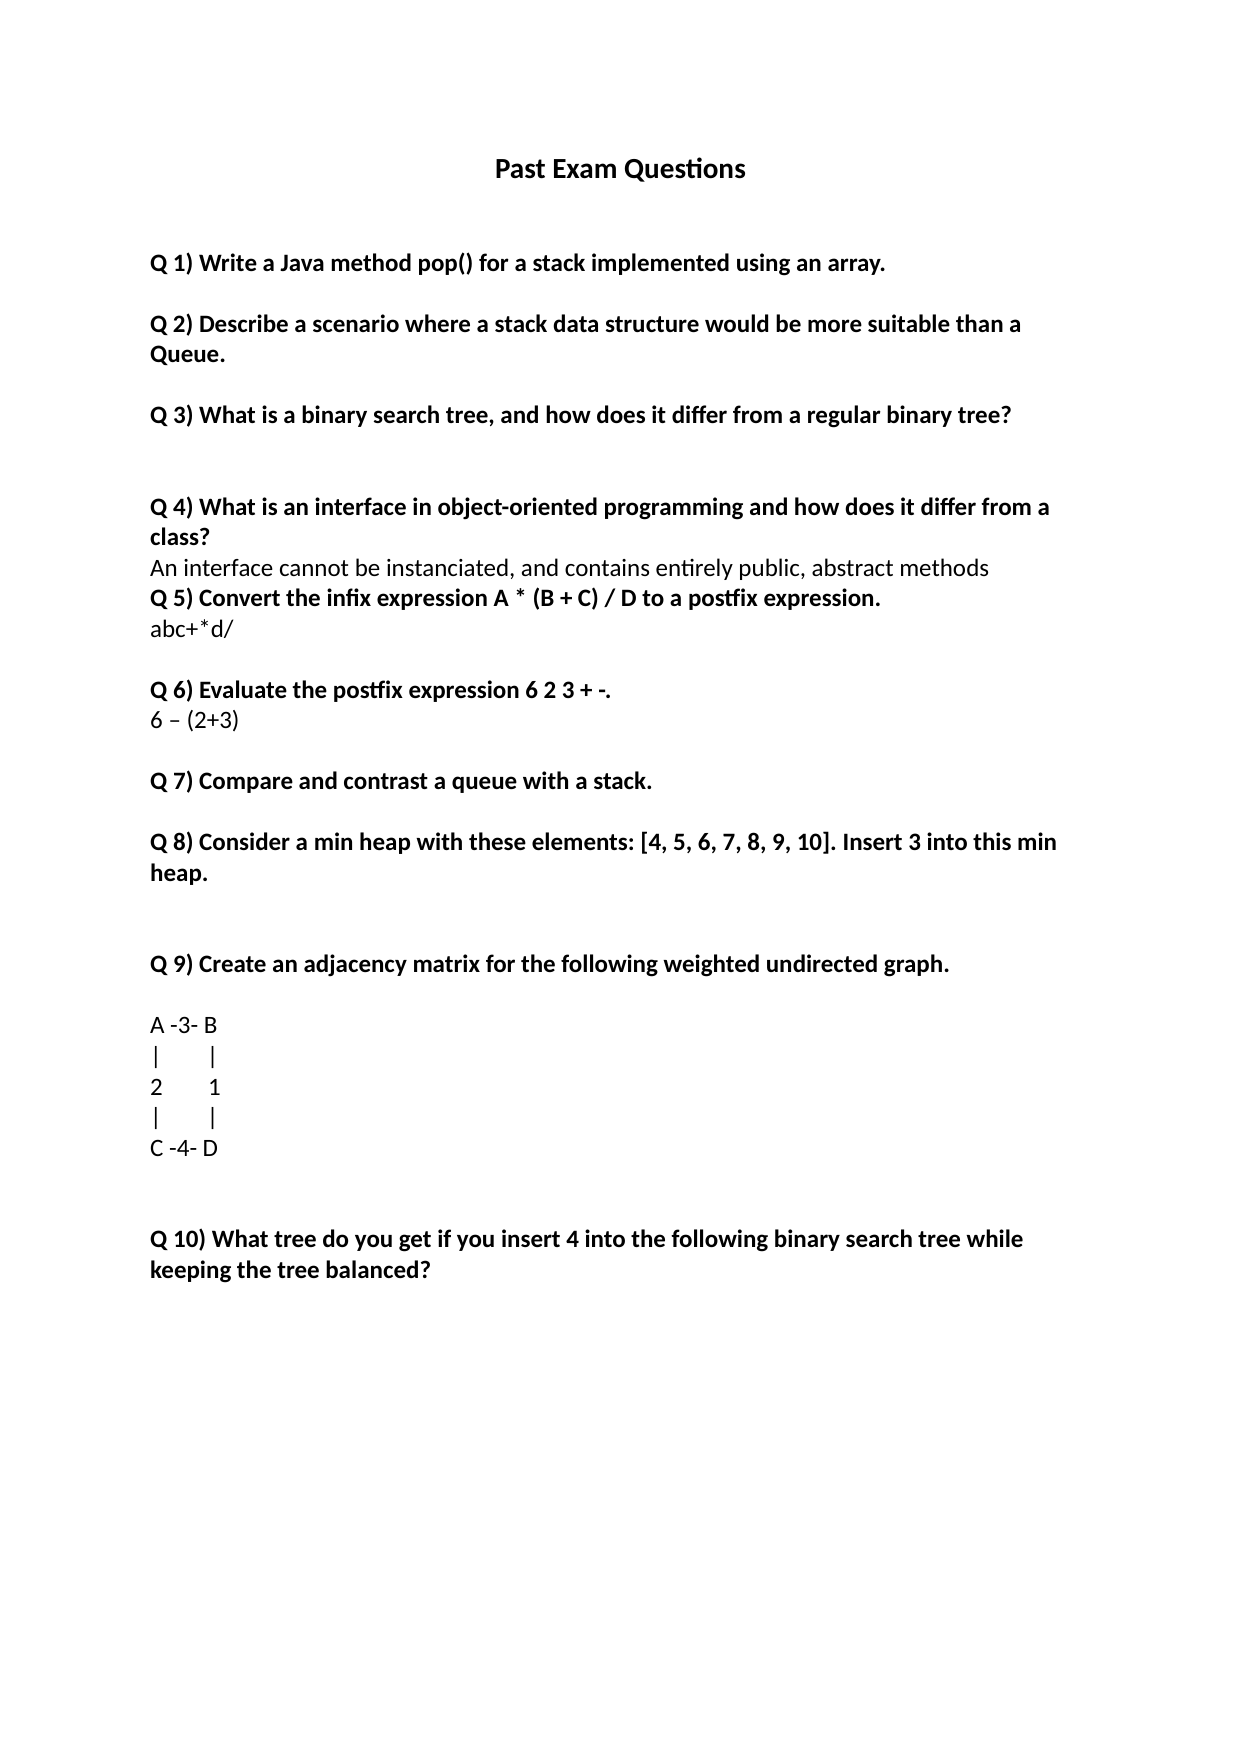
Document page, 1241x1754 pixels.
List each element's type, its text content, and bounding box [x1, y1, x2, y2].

text abc+*d/ [150, 613, 1090, 643]
text Q 10) What tree do you get if you insert 4 into the following binary search tree while keeping the tree balanced? [150, 1223, 1090, 1284]
text Q 6) Evaluate the postfix expression 6 2 3 + -. [150, 674, 1090, 704]
text Past Exam Questions [150, 150, 1090, 186]
text Q 3) What is a binary search tree, and how does it differ from a regular binary tree? [150, 399, 1090, 430]
text Q 7) Compare and contrast a queue with a stack. [150, 766, 1090, 796]
text | | [150, 1101, 1090, 1132]
text 6 – (2+3) [150, 704, 1090, 735]
text Q 4) What is an interface in object-oriented programming and how does it differ from a class? [150, 491, 1090, 552]
text 2 1 [150, 1071, 1090, 1101]
text Q 1) Write a Java method pop() for a stack implemented using an array. [150, 247, 1090, 277]
text Q 2) Describe a scenario where a stack data structure would be more suitable than a Queue. [150, 308, 1090, 369]
text An interface cannot be instanciated, and contains entirely public, abstract methods [150, 552, 1090, 582]
text | | [150, 1040, 1090, 1071]
text C -4- D [150, 1132, 1090, 1162]
text Q 9) Create an adjacency matrix for the following weighted undirected graph. [150, 949, 1090, 979]
text A -3- B [150, 1010, 1090, 1040]
text Q 8) Consider a min heap with these elements: [4, 5, 6, 7, 8, 9, 10]. Insert 3 into this min heap. [150, 827, 1090, 888]
text Q 5) Convert the infix expression A * (B + C) / D to a postfix expression. [150, 582, 1090, 613]
